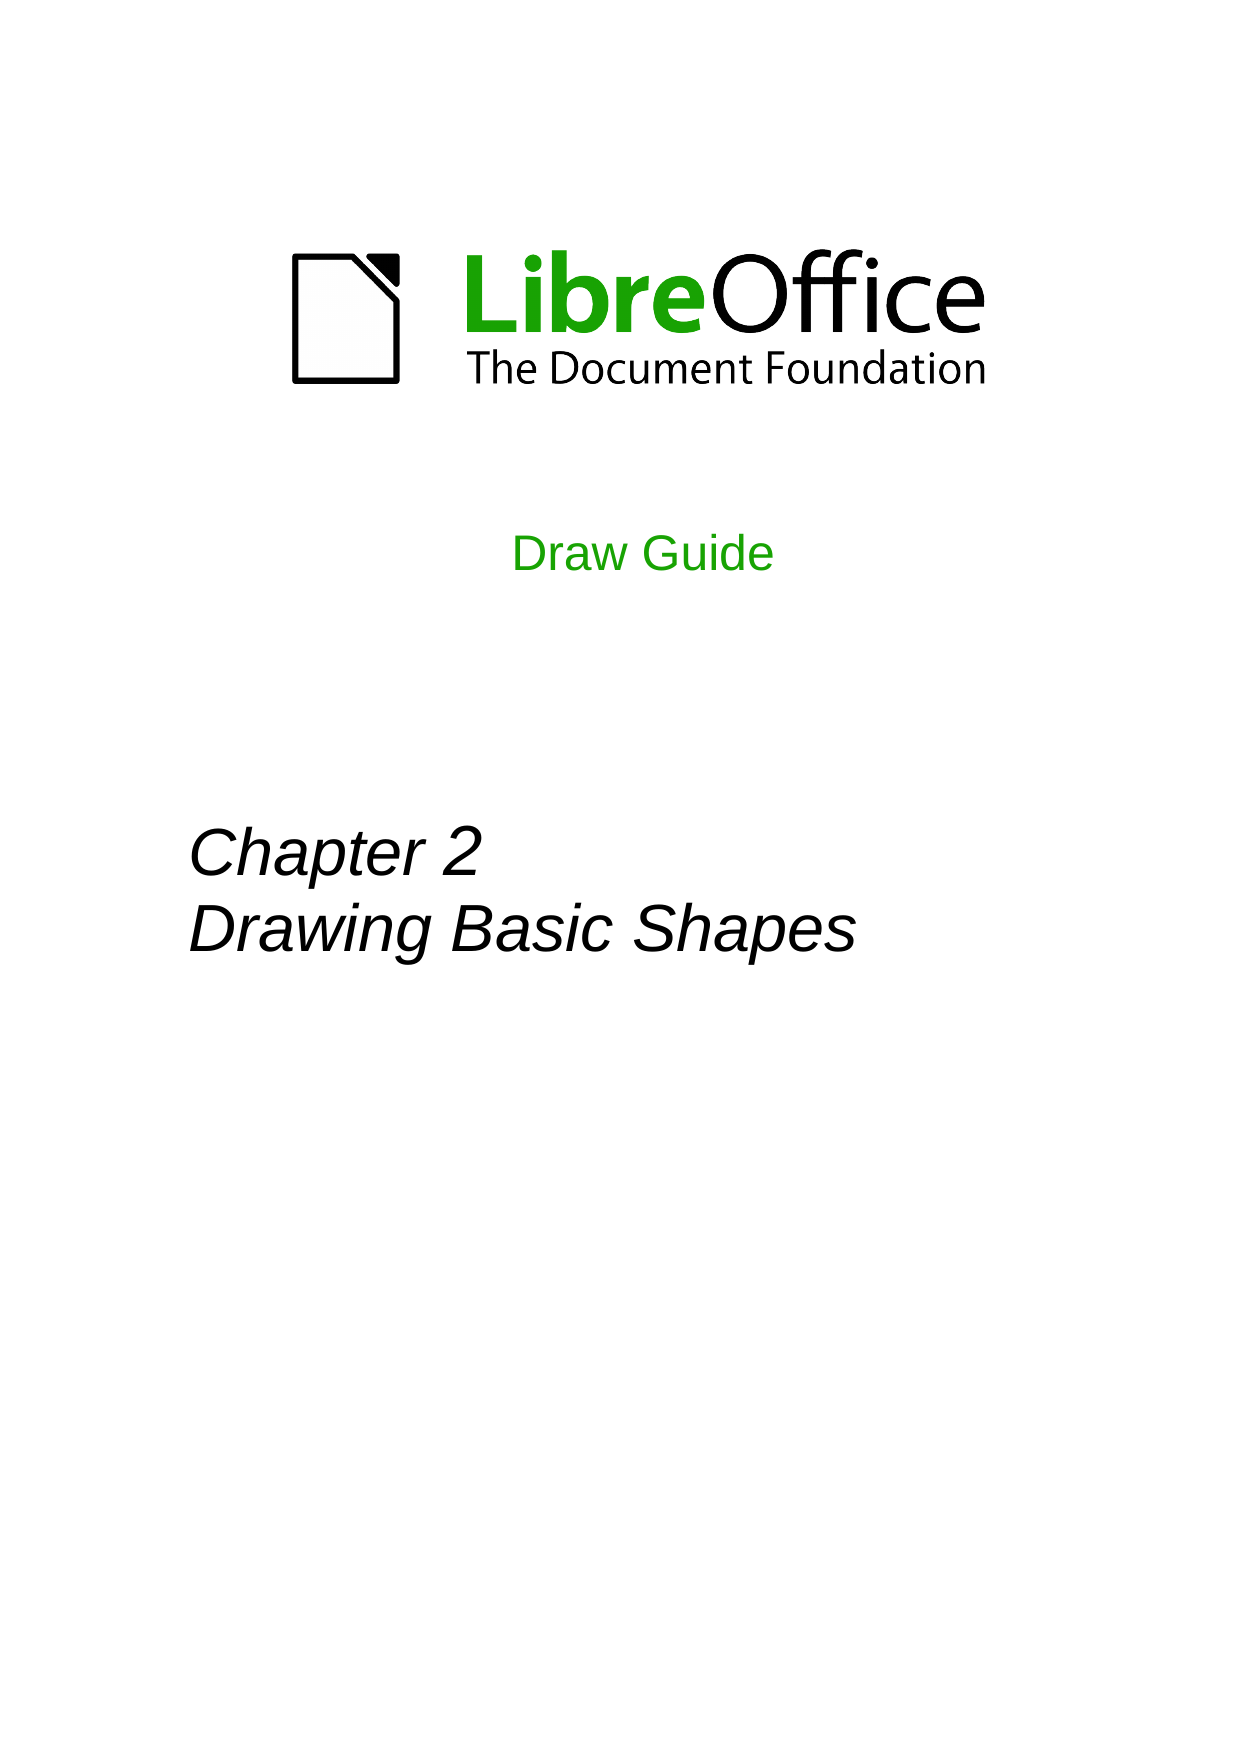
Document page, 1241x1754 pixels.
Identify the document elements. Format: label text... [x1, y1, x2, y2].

subtitle Chapter 2 Drawing Basic Shapes [188, 812, 1098, 965]
picture [250, 218, 1035, 419]
text Draw Guide [188, 525, 1098, 581]
